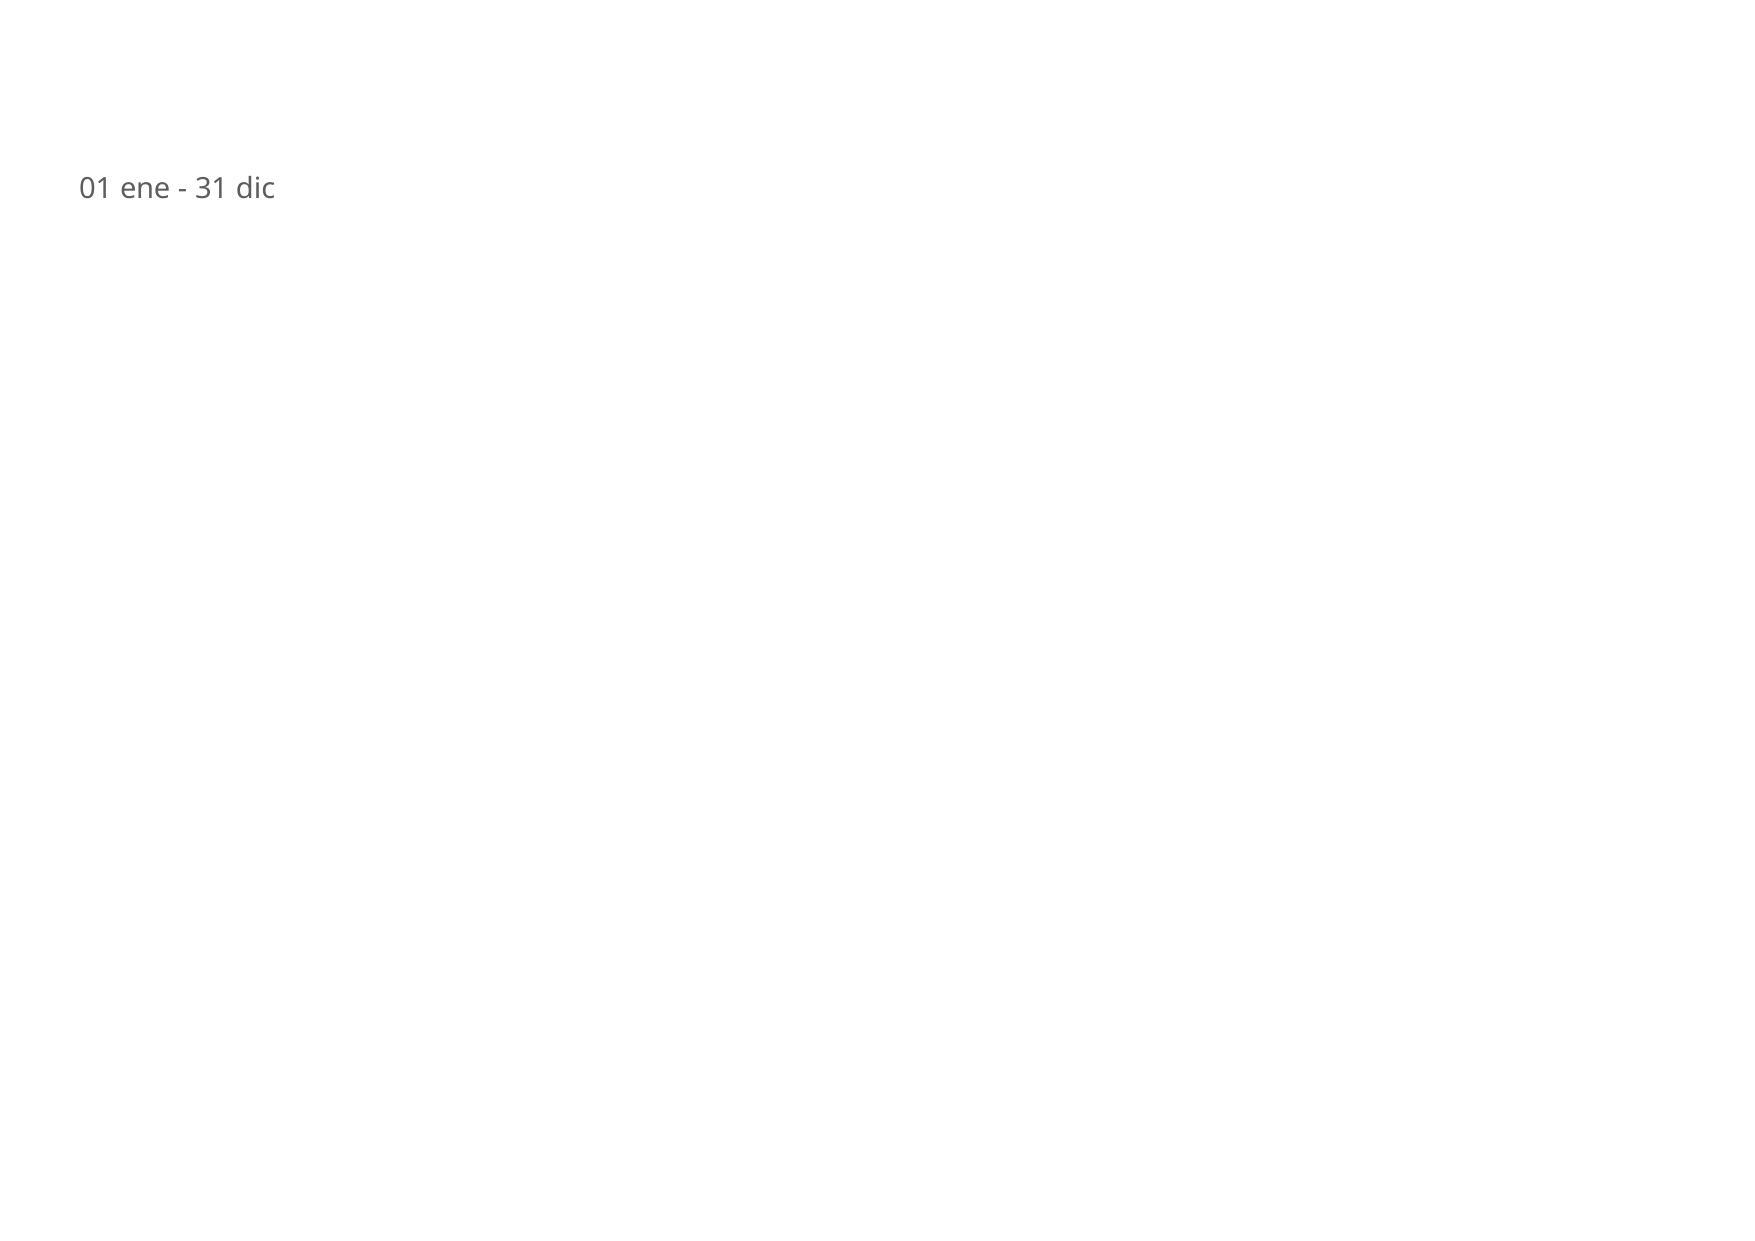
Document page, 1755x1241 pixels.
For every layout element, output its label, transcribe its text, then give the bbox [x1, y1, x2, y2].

text 01 ene - 31 dic [79, 167, 1664, 207]
